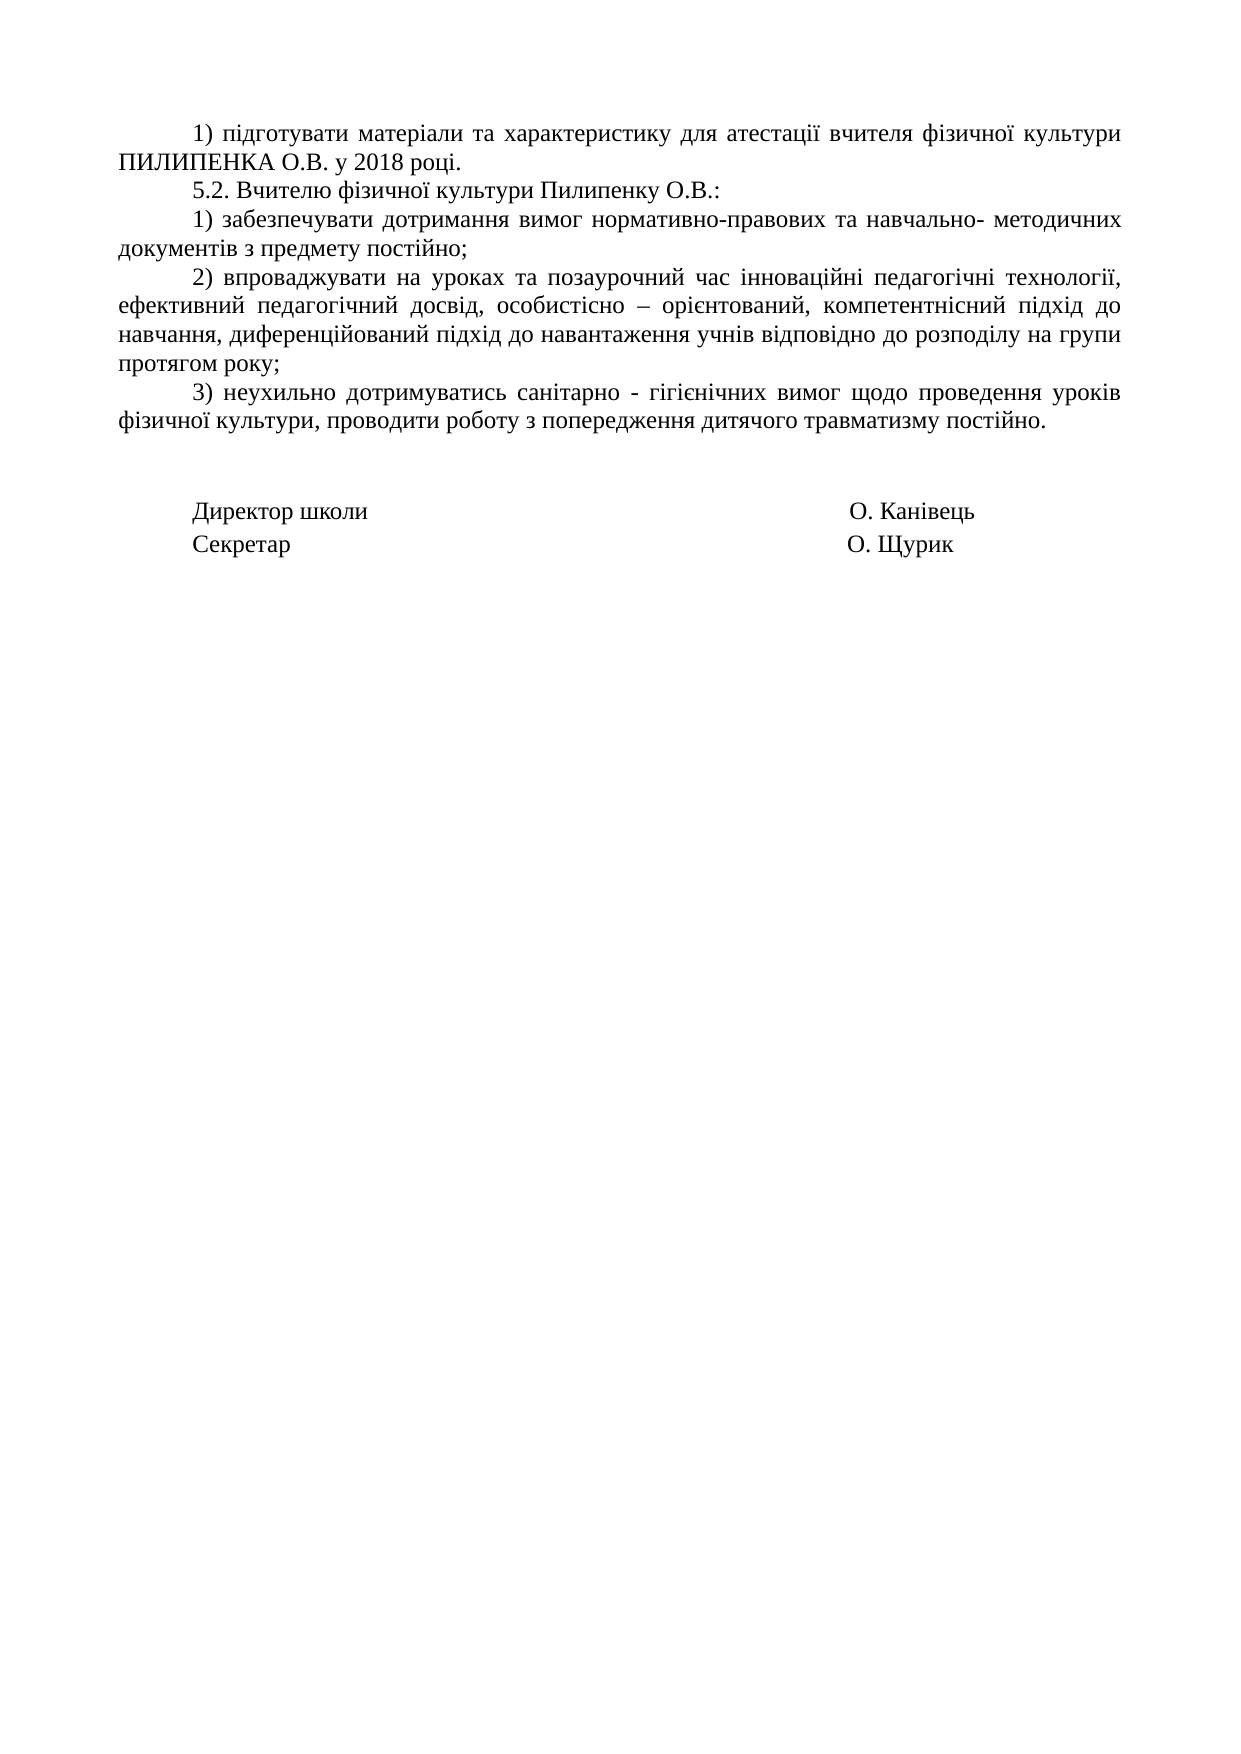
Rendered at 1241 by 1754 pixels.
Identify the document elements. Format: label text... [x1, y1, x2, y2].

text 1) забезпечувати дотримання вимог нормативно-правових та навчально- методичних документів з предмету постійно; [118, 204, 1122, 262]
text 2) впроваджувати на уроках та позаурочний час інноваційні педагогічні технології, ефективний педагогічний досвід, особистісно – орієнтований, компетентнісний підхід до навчання, диференційований підхід до навантаження учнів відповідно до розподілу на групи протягом року; [118, 262, 1122, 377]
text 1) підготувати матеріали та характеристику для атестації вчителя фізичної культури ПИЛИПЕНКА О.В. у 2018 році. [118, 118, 1122, 176]
text 3) неухильно дотримуватись санітарно - гігієнічних вимог щодо проведення уроків фізичної культури, проводити роботу з попередження дитячого травматизму постійно. [118, 377, 1122, 434]
text Секретар О. Щурик [118, 529, 1122, 558]
text Директор школи О. Канівець [118, 496, 1122, 525]
text 5.2. Вчителю фізичної культури Пилипенку О.В.: [118, 176, 1122, 204]
